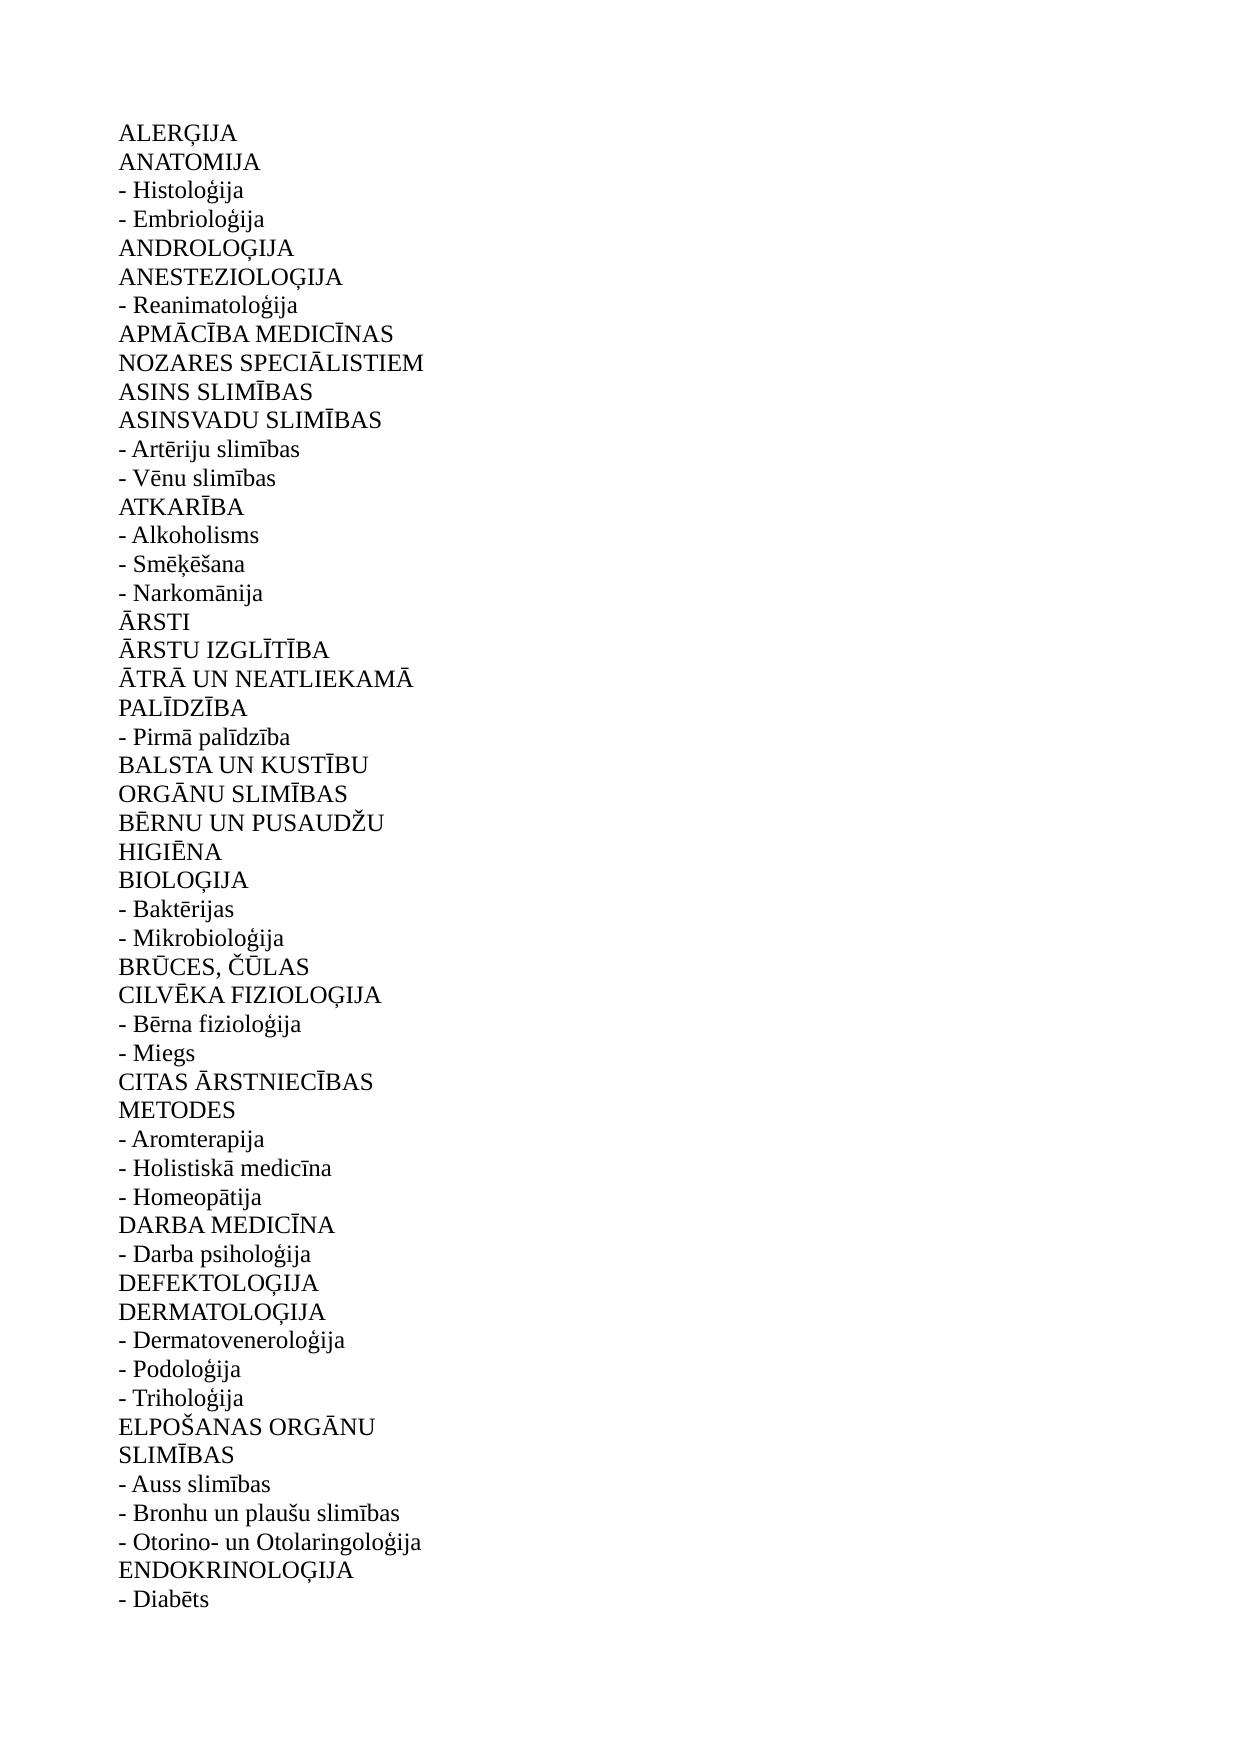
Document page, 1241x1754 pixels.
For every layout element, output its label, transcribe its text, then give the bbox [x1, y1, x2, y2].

table_cell - Embrioloģija [118, 204, 467, 233]
table_cell BRŪCES, ČŪLAS [118, 952, 467, 981]
table_cell - Smēķēšana [118, 549, 467, 578]
table_cell - Reanimatoloģija [118, 291, 467, 319]
table_cell DERMATOLOĢIJA [118, 1297, 467, 1326]
table_cell BĒRNU UN PUSAUDŽU HIGIĒNA [118, 808, 467, 866]
table_cell - Artēriju slimības [118, 434, 467, 463]
table_cell - Diabēts [118, 1584, 467, 1613]
table_cell - Triholoģija [118, 1383, 467, 1412]
table_cell - Podoloģija [118, 1354, 467, 1383]
table_cell ĀTRĀ UN NEATLIEKAMĀ PALĪDZĪBA [118, 664, 467, 722]
table_cell - Bronhu un plaušu slimības [118, 1498, 467, 1527]
table_cell - Narkomānija [118, 578, 467, 607]
table_cell - Dermatoveneroloģija [118, 1326, 467, 1354]
table_cell DEFEKTOLOĢIJA [118, 1268, 467, 1297]
table_cell CITAS ĀRSTNIECĪBAS METODES [118, 1067, 467, 1124]
table_cell CILVĒKA FIZIOLOĢIJA [118, 981, 467, 1009]
table_cell BIOLOĢIJA [118, 866, 467, 894]
table_cell - Otorino- un Otolaringoloģija [118, 1527, 467, 1556]
table_cell - Mikrobioloģija [118, 923, 467, 952]
table_cell ANATOMIJA [118, 147, 467, 176]
table_cell ANESTEZIOLOĢIJA [118, 262, 467, 291]
table_cell ENDOKRINOLOĢIJA [118, 1556, 467, 1584]
table_cell - Miegs [118, 1038, 467, 1067]
table_cell ATKARĪBA [118, 492, 467, 521]
table_cell BALSTA UN KUSTĪBU ORGĀNU SLIMĪBAS [118, 751, 467, 808]
table_cell - Baktērijas [118, 894, 467, 923]
table_cell ĀRSTI [118, 607, 467, 636]
table_cell - Vēnu slimības [118, 463, 467, 492]
table_cell - Alkoholisms [118, 521, 467, 549]
table_cell - Homeopātija [118, 1182, 467, 1211]
table_cell APMĀCĪBA MEDICĪNAS NOZARES SPECIĀLISTIEM [118, 319, 467, 377]
table_cell ĀRSTU IZGLĪTĪBA [118, 636, 467, 664]
table_cell ANDROLOĢIJA [118, 233, 467, 262]
table_cell - Aromterapija [118, 1124, 467, 1153]
table_header ALERĢIJA [118, 118, 467, 147]
table_cell - Bērna fizioloģija [118, 1009, 467, 1038]
table_cell ELPOŠANAS ORGĀNU SLIMĪBAS [118, 1412, 467, 1469]
table_cell ASINSVADU SLIMĪBAS [118, 406, 467, 434]
table_cell - Holistiskā medicīna [118, 1153, 467, 1182]
table_cell ASINS SLIMĪBAS [118, 377, 467, 406]
table_cell DARBA MEDICĪNA [118, 1211, 467, 1239]
table_cell - Auss slimības [118, 1469, 467, 1498]
table_cell - Pirmā palīdzība [118, 722, 467, 751]
table_cell - Darba psiholoģija [118, 1239, 467, 1268]
table_cell - Histoloģija [118, 176, 467, 204]
